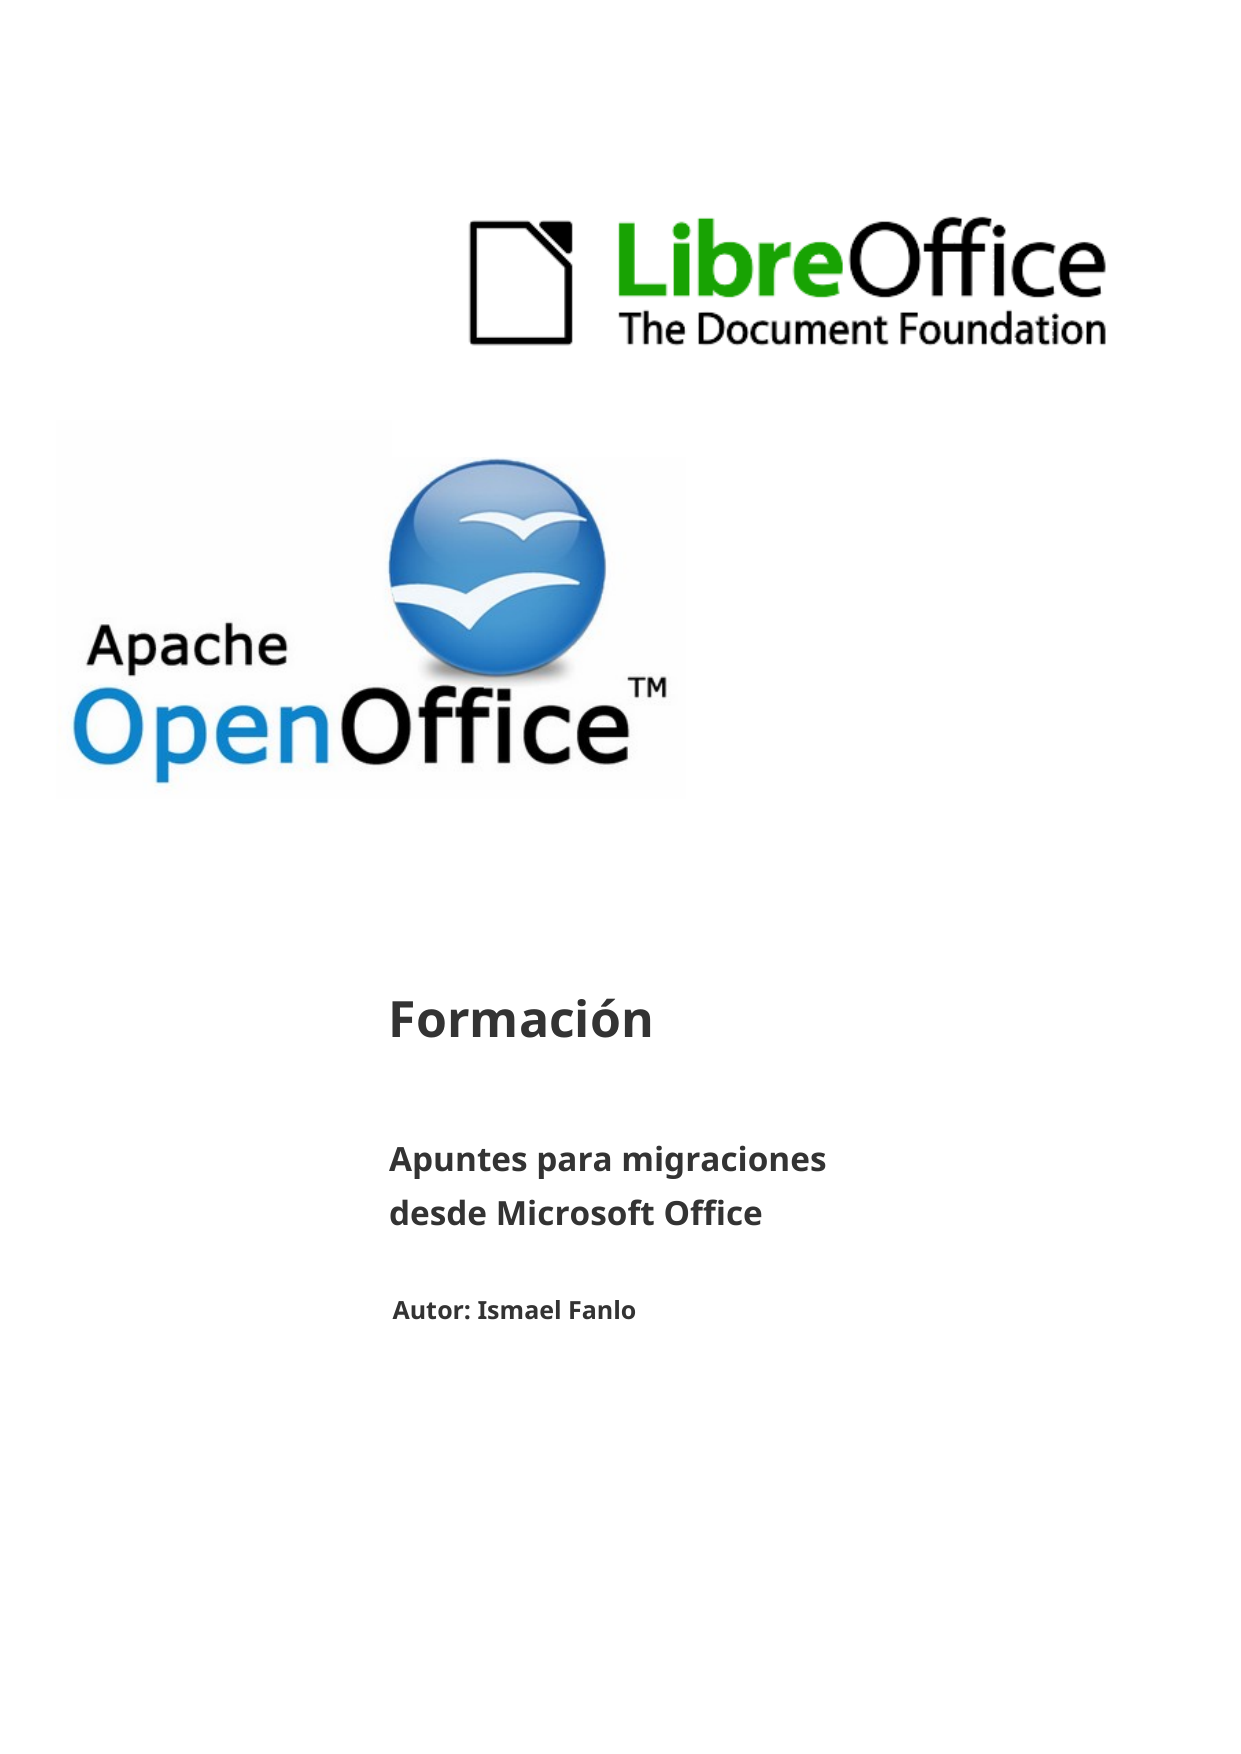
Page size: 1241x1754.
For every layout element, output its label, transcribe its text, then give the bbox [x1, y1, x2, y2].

text Autor: Ismael Fanlo [392, 1293, 698, 1327]
picture [56, 136, 1212, 799]
text Apuntes para migraciones desde Microsoft Office [389, 1136, 891, 1236]
text Formación Libre/OpenOffice [389, 984, 1012, 1134]
